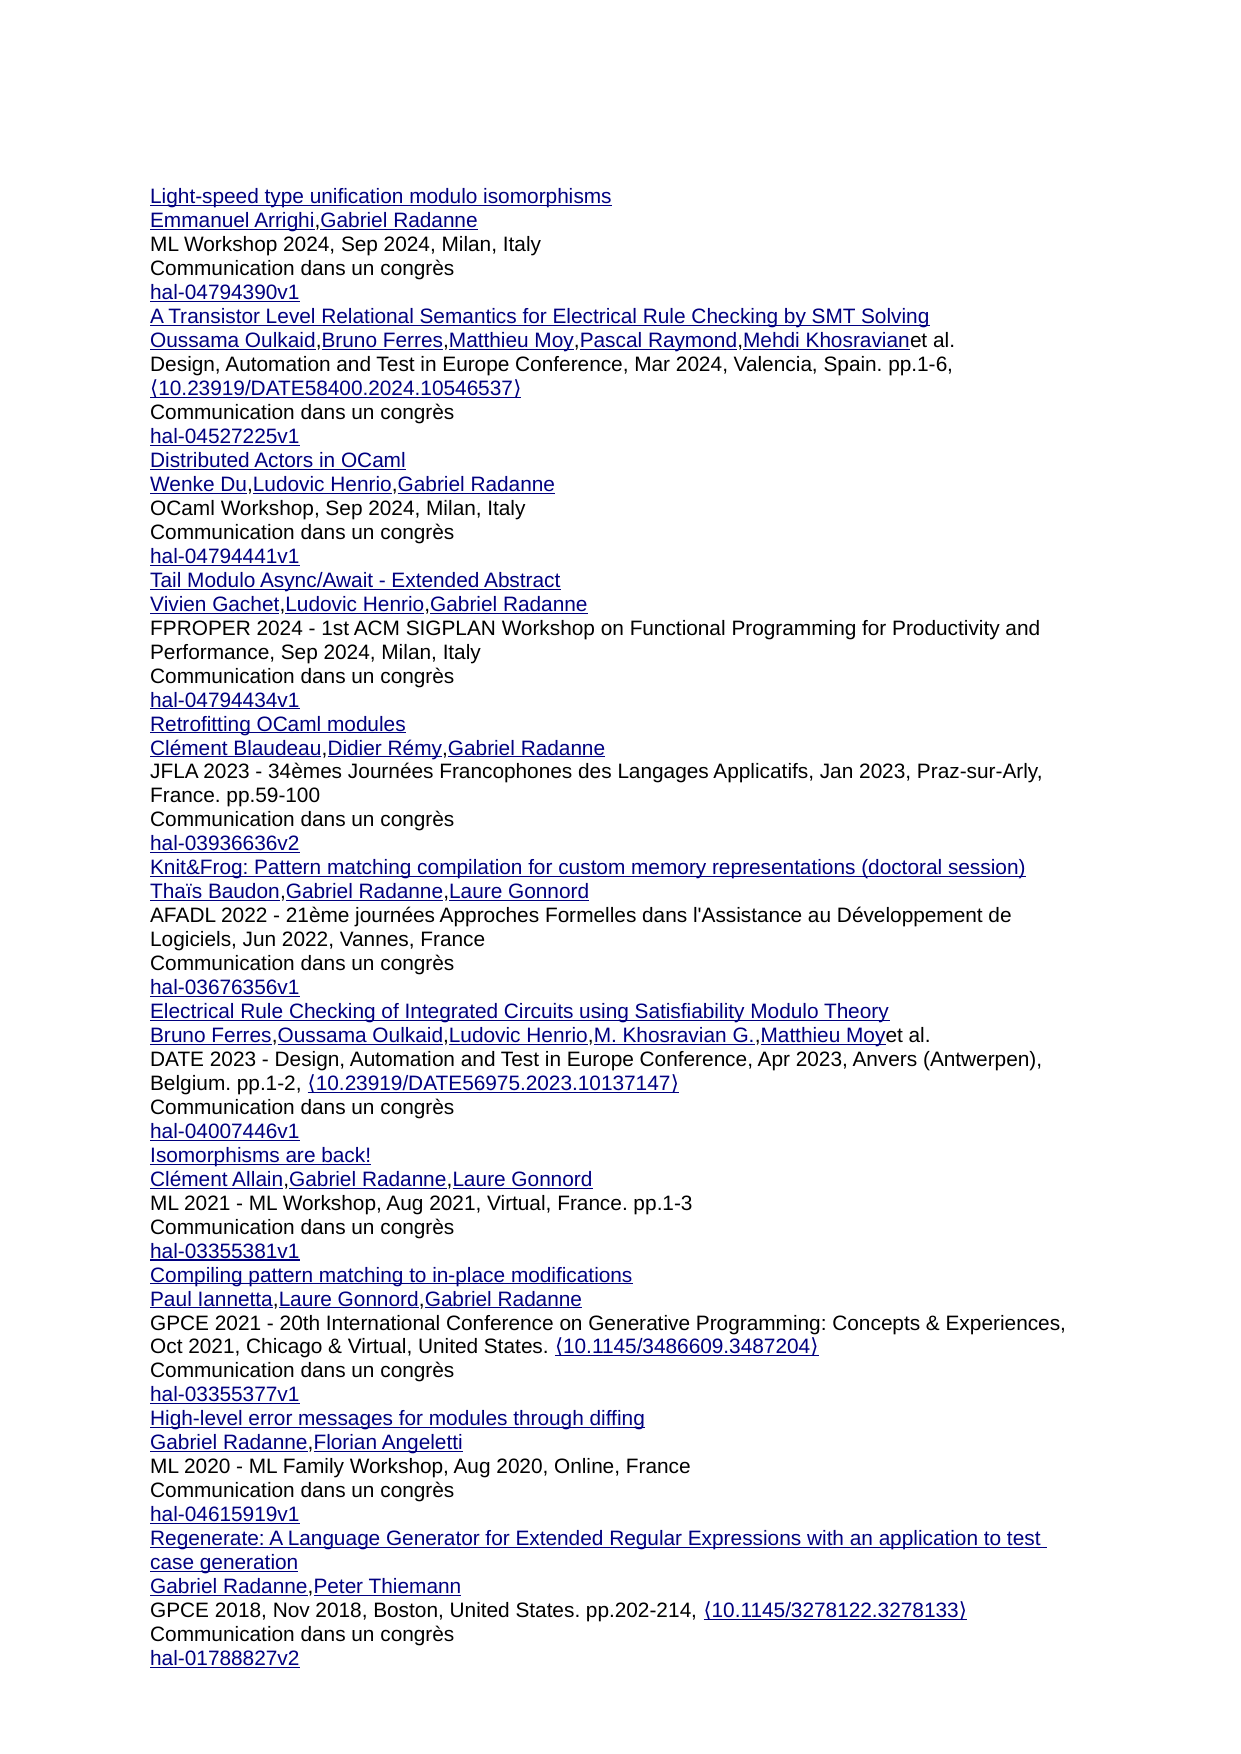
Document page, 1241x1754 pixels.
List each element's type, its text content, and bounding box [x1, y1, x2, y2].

table_header Light-speed type unification modulo isomorphisms Emmanuel Arrighi,Gabriel Radanne ML Workshop 2024, Sep 2024, Milan, Italy Communication dans un congrès hal-04794390v1 [150, 184, 1090, 304]
table_cell Regenerate: A Language Generator for Extended Regular Expressions with an application to test case generation Gabriel Radanne,Peter Thiemann GPCE 2018, Nov 2018, Boston, United States. pp.202-214, ⟨10.1145/3278122.3278133⟩ Communication dans un congrès hal-01788827v2 [150, 1526, 1090, 1670]
table_cell Compiling pattern matching to in-place modifications Paul Iannetta,Laure Gonnord,Gabriel Radanne GPCE 2021 - 20th International Conference on Generative Programming: Concepts & Experiences, Oct 2021, Chicago & Virtual, United States. ⟨10.1145/3486609.3487204⟩ Communication dans un congrès hal-03355377v1 [150, 1263, 1090, 1406]
table_cell Retrofitting OCaml modules Clément Blaudeau,Didier Rémy,Gabriel Radanne JFLA 2023 - 34èmes Journées Francophones des Langages Applicatifs, Jan 2023, Praz-sur-Arly, France. pp.59-100 Communication dans un congrès hal-03936636v2 [150, 711, 1090, 855]
table_cell Electrical Rule Checking of Integrated Circuits using Satisfiability Modulo Theory Bruno Ferres,Oussama Oulkaid,Ludovic Henrio,M. Khosravian G.,Matthieu Moyet al. DATE 2023 - Design, Automation and Test in Europe Conference, Apr 2023, Anvers (Antwerpen), Belgium. pp.1-2, ⟨10.23919/DATE56975.2023.10137147⟩ Communication dans un congrès hal-04007446v1 [150, 999, 1090, 1143]
table_cell Isomorphisms are back! Clément Allain,Gabriel Radanne,Laure Gonnord ML 2021 - ML Workshop, Aug 2021, Virtual, France. pp.1-3 Communication dans un congrès hal-03355381v1 [150, 1143, 1090, 1262]
table_cell High-level error messages for modules through diffing Gabriel Radanne,Florian Angeletti ML 2020 - ML Family Workshop, Aug 2020, Online, France Communication dans un congrès hal-04615919v1 [150, 1406, 1090, 1526]
table_cell Tail Modulo Async/Await - Extended Abstract Vivien Gachet,Ludovic Henrio,Gabriel Radanne FPROPER 2024 - 1st ACM SIGPLAN Workshop on Functional Programming for Productivity and Performance, Sep 2024, Milan, Italy Communication dans un congrès hal-04794434v1 [150, 568, 1090, 711]
table_cell Distributed Actors in OCaml Wenke Du,Ludovic Henrio,Gabriel Radanne OCaml Workshop, Sep 2024, Milan, Italy Communication dans un congrès hal-04794441v1 [150, 448, 1090, 568]
table_cell Knit&Frog: Pattern matching compilation for custom memory representations (doctoral session) Thaïs Baudon,Gabriel Radanne,Laure Gonnord AFADL 2022 - 21ème journées Approches Formelles dans l'Assistance au Développement de Logiciels, Jun 2022, Vannes, France Communication dans un congrès hal-03676356v1 [150, 855, 1090, 999]
table_cell A Transistor Level Relational Semantics for Electrical Rule Checking by SMT Solving Oussama Oulkaid,Bruno Ferres,Matthieu Moy,Pascal Raymond,Mehdi Khosravianet al. Design, Automation and Test in Europe Conference, Mar 2024, Valencia, Spain. pp.1-6, ⟨10.23919/DATE58400.2024.10546537⟩ Communication dans un congrès hal-04527225v1 [150, 304, 1090, 448]
